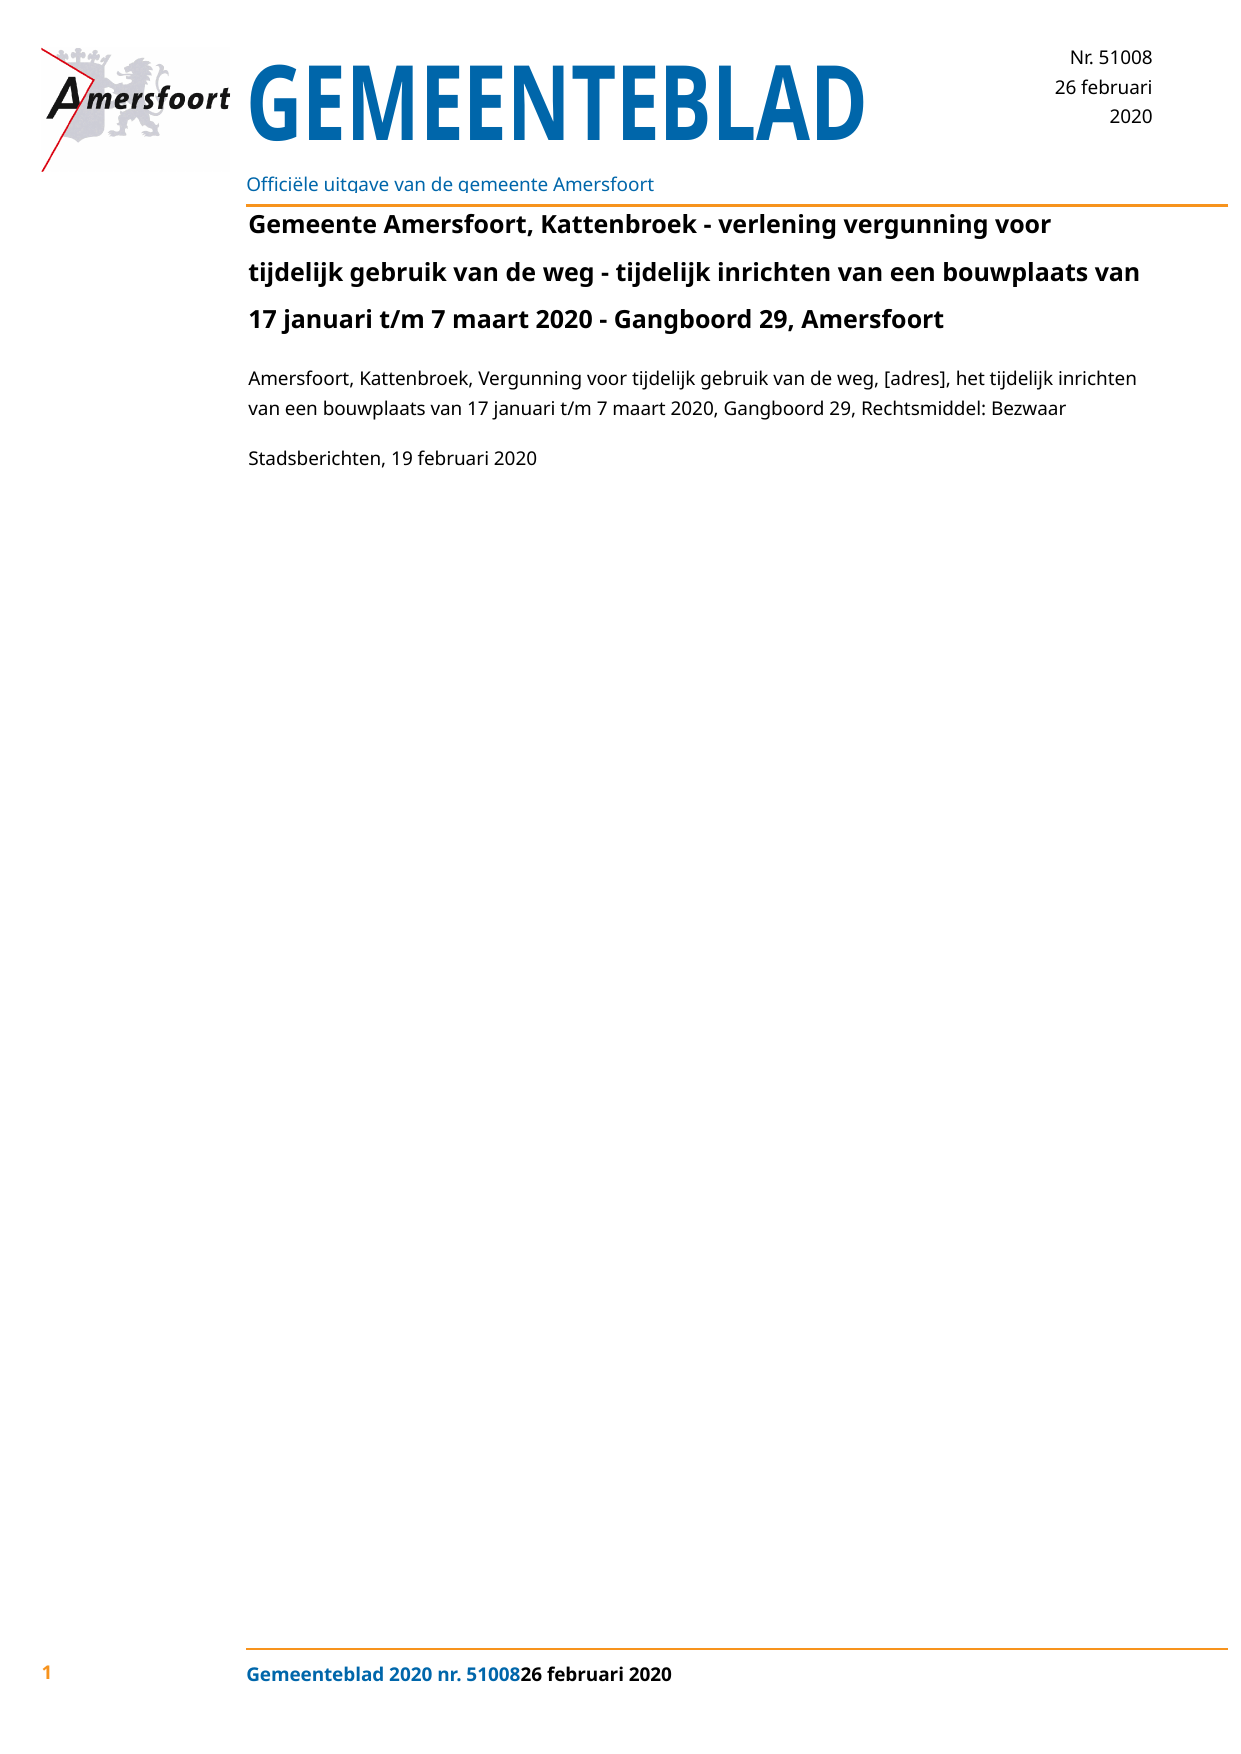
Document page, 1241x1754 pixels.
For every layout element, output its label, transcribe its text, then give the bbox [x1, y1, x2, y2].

text Stadsberichten, 19 februari 2020 [248, 446, 1152, 471]
picture [41, 47, 231, 172]
text Amersfoort, Kattenbroek, Vergunning voor tijdelijk gebruik van de weg, [adres], het tijdelijk inrichten van een bouwplaats van 17 januari t/m 7 maart 2020, Gangboord 29, Rechtsmiddel: Bezwaar [248, 366, 1152, 421]
text Gemeente Amersfoort, Kattenbroek - verlening vergunning voor tijdelijk gebruik van de weg - tijdelijk inrichten van een bouwplaats van 17 januari t/m 7 maart 2020 - Gangboord 29, Amersfoort [248, 207, 1152, 336]
